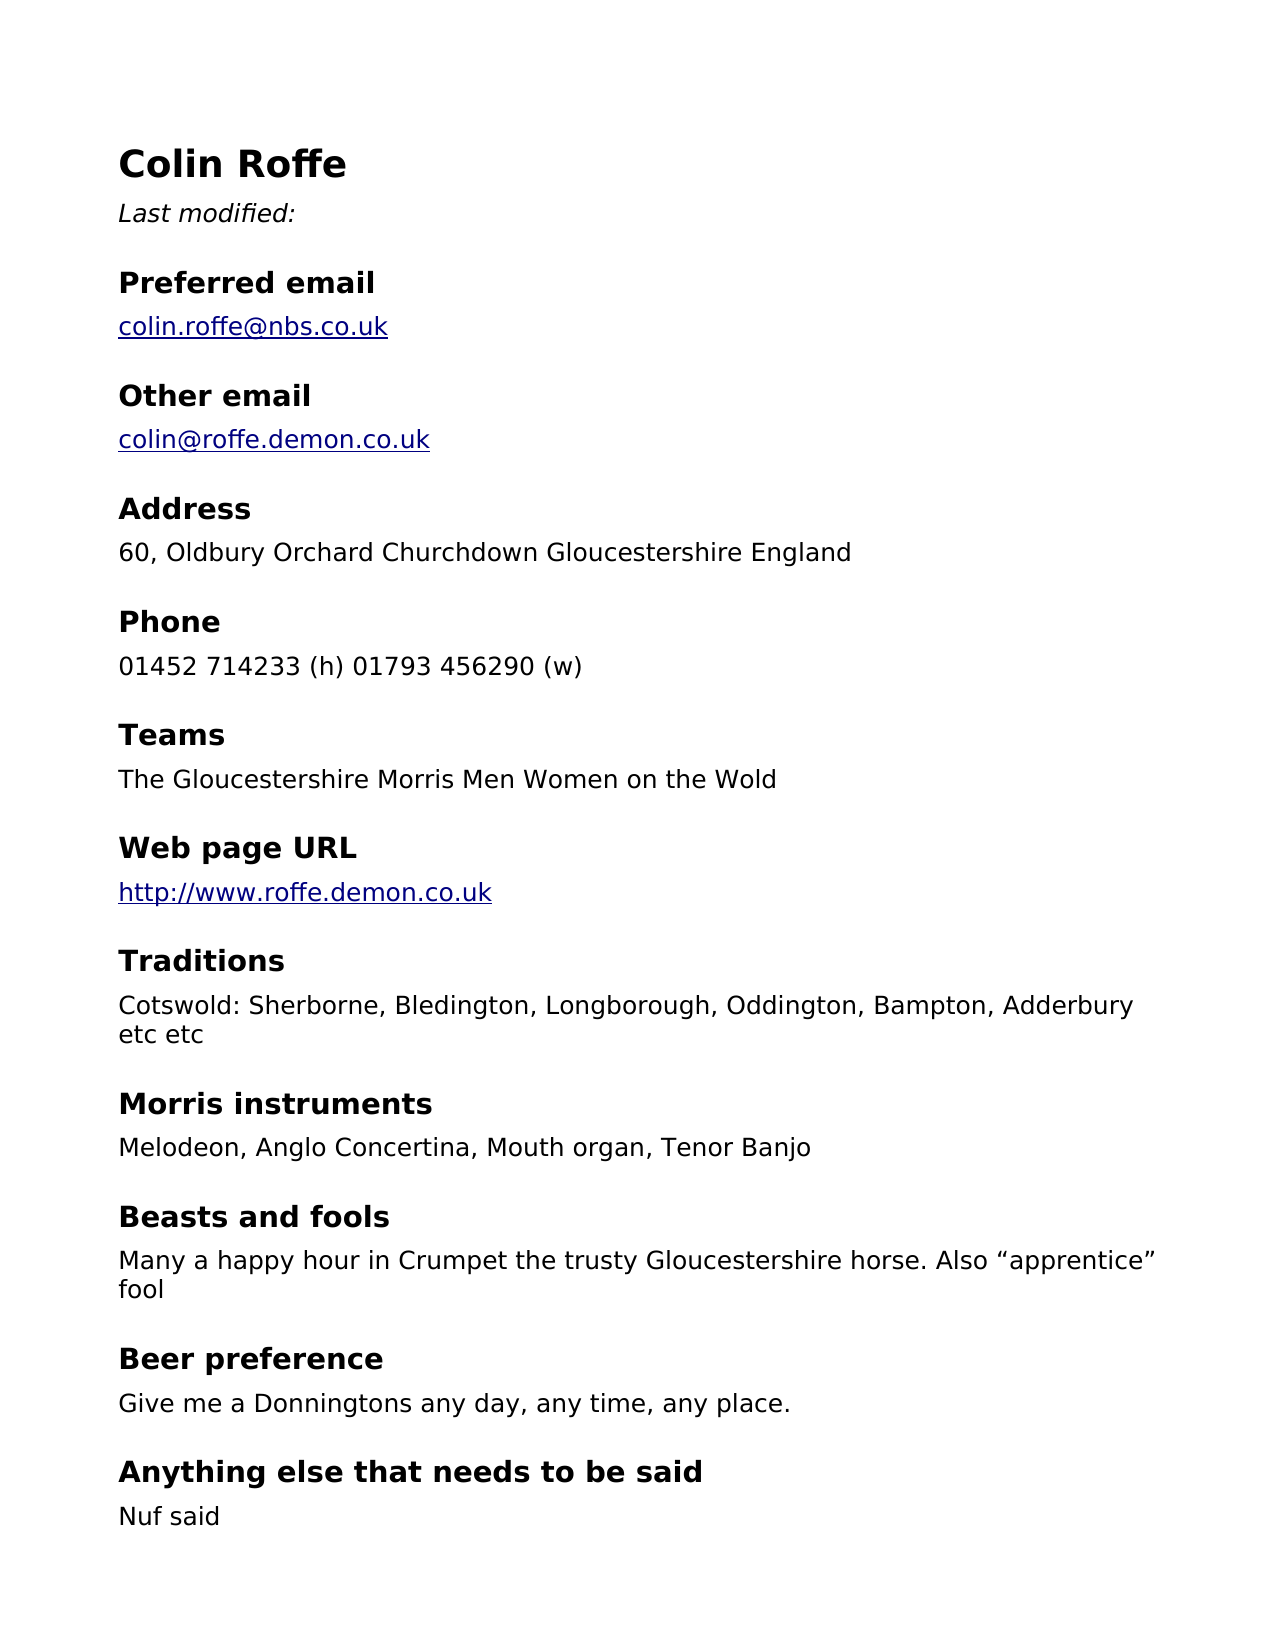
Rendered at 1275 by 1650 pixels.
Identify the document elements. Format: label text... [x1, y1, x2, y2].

text colin@roffe.demon.co.uk [118, 426, 1157, 455]
subtitle Morris instruments [118, 1087, 1157, 1121]
subtitle Anything else that needs to be said [118, 1456, 1157, 1489]
text http://www.roffe.demon.co.uk [118, 878, 1157, 907]
subtitle Web page URL [118, 832, 1157, 866]
subtitle Other email [118, 379, 1157, 413]
text Last modified: [118, 199, 1157, 228]
subtitle Phone [118, 605, 1157, 639]
text Many a happy hour in Crumpet the trusty Gloucestershire horse. Also “apprentice” fool [118, 1247, 1157, 1305]
subtitle Address [118, 492, 1157, 526]
subtitle Beer preference [118, 1342, 1157, 1376]
subtitle Teams [118, 718, 1157, 752]
text The Gloucestershire Morris Men Women on the Wold [118, 765, 1157, 794]
subtitle Traditions [118, 945, 1157, 979]
text Melodeon, Anglo Concertina, Mouth organ, Tenor Banjo [118, 1133, 1157, 1163]
text Give me a Donningtons any day, any time, any place. [118, 1389, 1157, 1418]
text colin.roffe@nbs.co.uk [118, 312, 1157, 342]
subtitle Colin Roffe [118, 143, 1157, 187]
subtitle Preferred email [118, 266, 1157, 300]
subtitle Beasts and fools [118, 1200, 1157, 1234]
text Nuf said [118, 1502, 1157, 1531]
text 60, Oldbury Orchard Churchdown Gloucestershire England [118, 539, 1157, 568]
text 01452 714233 (h) 01793 456290 (w) [118, 652, 1157, 681]
text Cotswold: Sherborne, Bledington, Longborough, Oddington, Bampton, Adderbury etc etc [118, 991, 1157, 1049]
